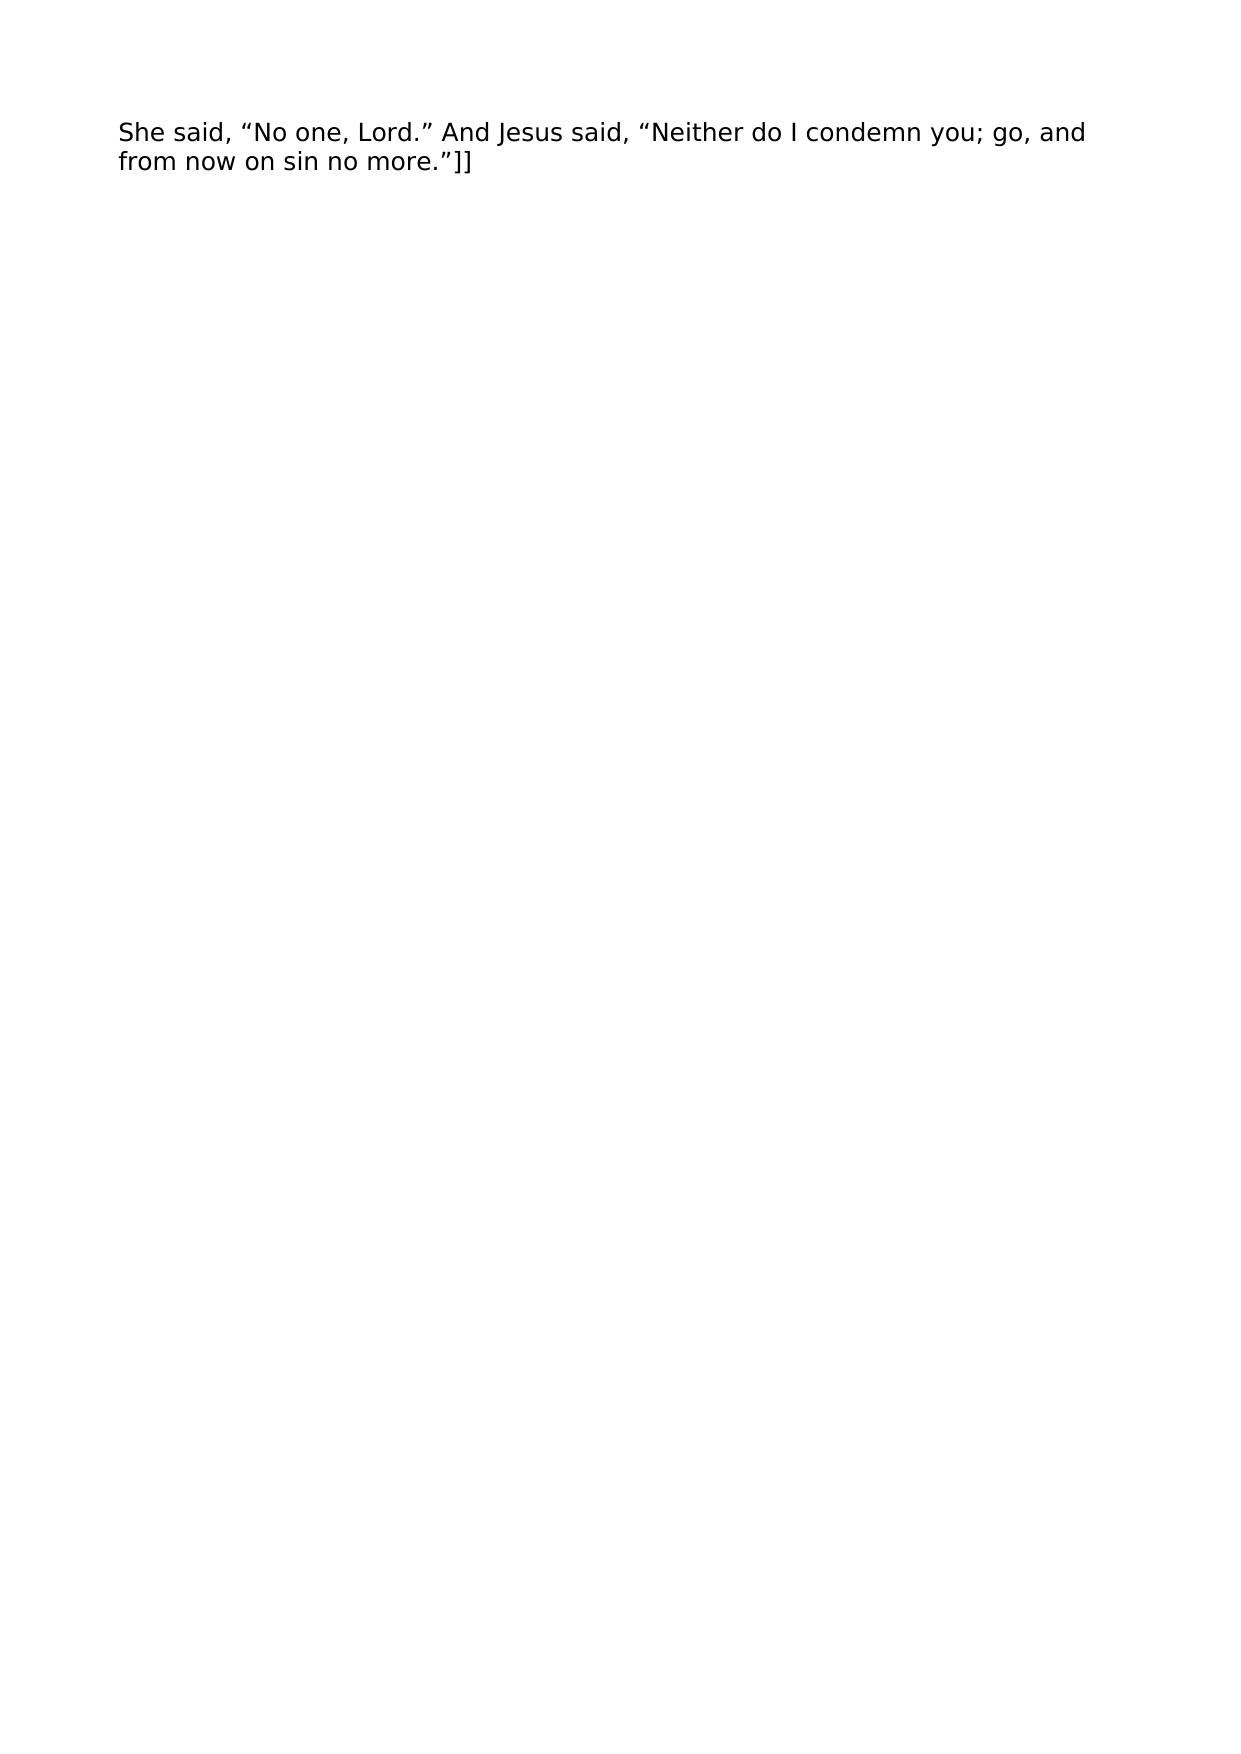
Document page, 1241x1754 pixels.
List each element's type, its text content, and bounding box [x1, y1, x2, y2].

text She said, “No one, Lord.” And Jesus said, “Neither do I condemn you; go, and from now on sin no more.”]] [118, 118, 1122, 176]
